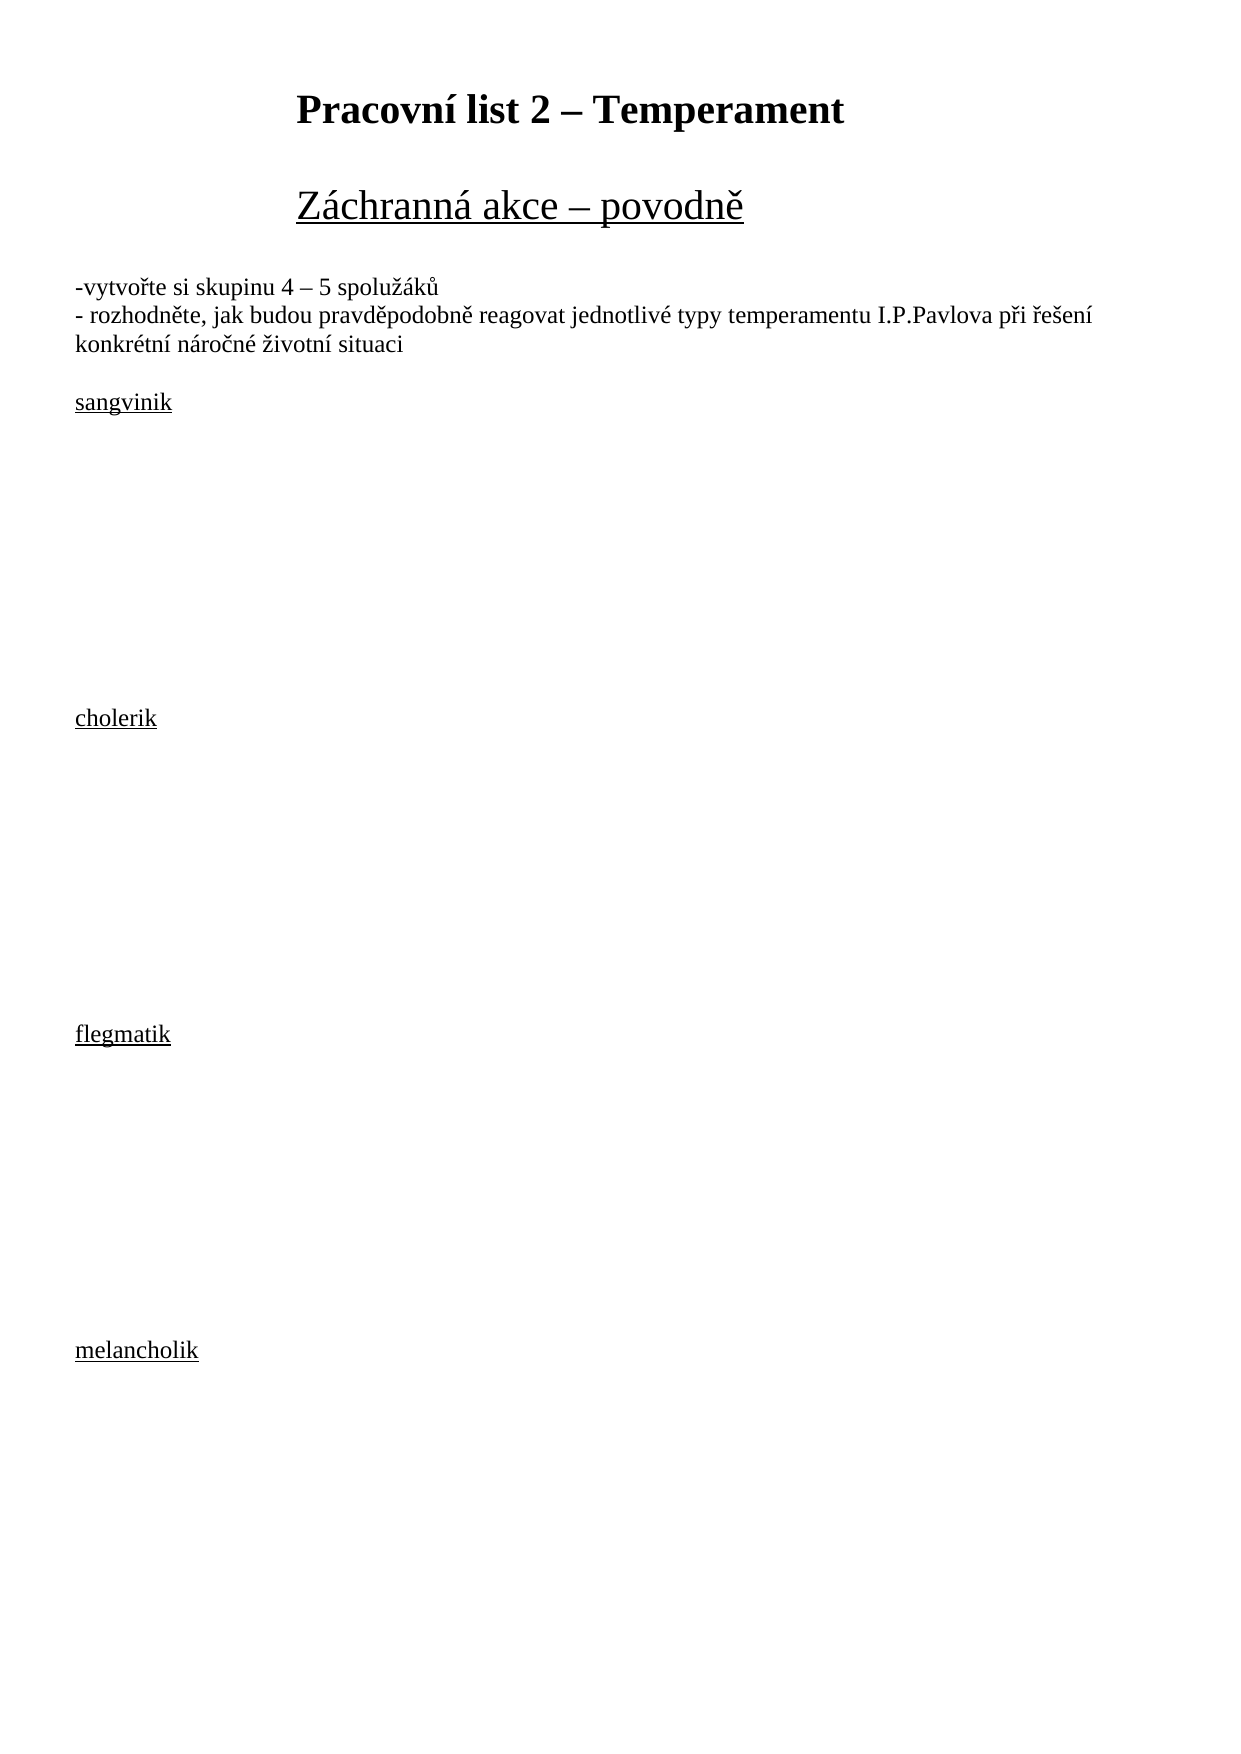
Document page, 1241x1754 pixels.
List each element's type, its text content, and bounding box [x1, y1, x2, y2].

text cholerik [75, 703, 1165, 732]
text melancholik [75, 1336, 1165, 1364]
text flegmatik [75, 1019, 1165, 1048]
text - rozhodněte, jak budou pravděpodobně reagovat jednotlivé typy temperamentu I.P.Pavlova při řešení konkrétní náročné životní situaci [75, 301, 1165, 358]
text Pracovní list 2 – Temperament [75, 85, 1165, 133]
text Záchranná akce – povodně [75, 181, 1165, 229]
text -vytvořte si skupinu 4 – 5 spolužáků [75, 272, 1165, 301]
text sangvinik [75, 387, 1165, 416]
